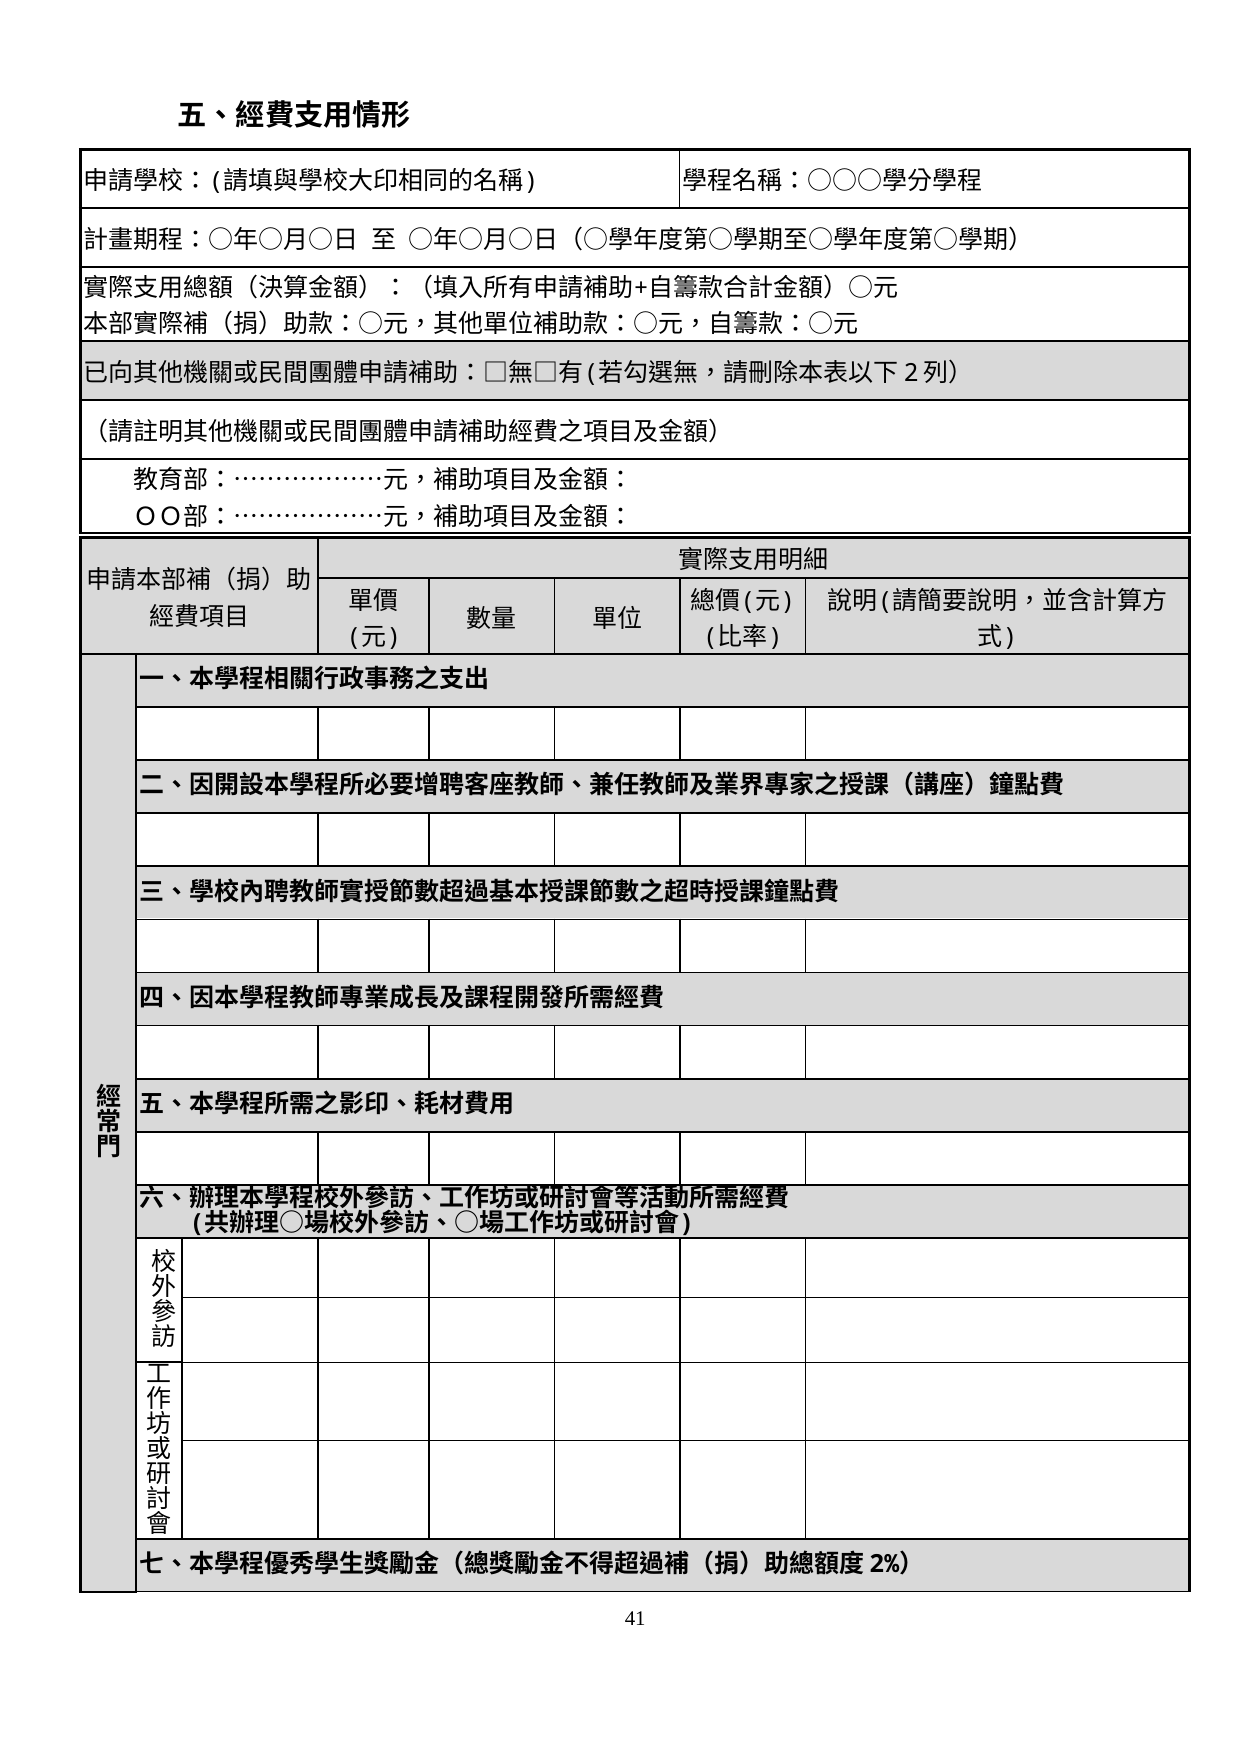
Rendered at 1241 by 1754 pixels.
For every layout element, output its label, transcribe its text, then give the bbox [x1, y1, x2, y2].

table_cell 說明(請簡要說明，並含計算方式) [806, 579, 1188, 653]
table_header 申請學校：(請填與學校大印相同的名稱) [82, 151, 679, 207]
table_cell 單價(元) [319, 579, 428, 653]
table_cell [806, 1363, 1188, 1440]
table_cell [681, 920, 805, 972]
table_cell [806, 1239, 1188, 1296]
table_cell [806, 708, 1188, 759]
table_cell 實際支用總額（決算金額）：（填入所有申請補助+自籌款合計金額）○元 本部實際補（捐）助款：○元，其他單位補助款：○元，自籌款：○元 [82, 268, 1188, 340]
table_cell [319, 708, 428, 759]
table_cell [806, 1026, 1188, 1078]
table_cell [183, 1239, 317, 1296]
table_cell 已向其他機關或民間團體申請補助：□無□有(若勾選無，請刪除本表以下2列） [82, 342, 1188, 399]
table_cell （請註明其他機關或民間團體申請補助經費之項目及金額） [82, 401, 1188, 458]
table_cell [430, 1441, 554, 1538]
table_cell 單位 [555, 579, 679, 653]
table_cell 二、因開設本學程所必要增聘客座教師、兼任教師及業界專家之授課（講座）鐘點費 [137, 761, 1188, 812]
table_cell [555, 1441, 679, 1538]
table_cell [555, 1363, 679, 1440]
table_cell [319, 1133, 428, 1184]
table_cell [555, 1133, 679, 1184]
table_cell [681, 708, 805, 759]
table_cell 經常門 [82, 655, 135, 1591]
table_cell [319, 1363, 428, 1440]
table_cell [555, 708, 679, 759]
table_cell [430, 920, 554, 972]
table_cell [319, 1441, 428, 1538]
table_cell 數量 [430, 579, 554, 653]
table_cell [555, 1298, 679, 1361]
table_cell 校外參訪 [137, 1239, 181, 1361]
table_cell [183, 1298, 317, 1361]
table_cell 七、本學程優秀學生獎勵金（總獎勵金不得超過補（捐）助總額度2%） [137, 1540, 1188, 1591]
table_cell [681, 1026, 805, 1078]
table_cell [137, 814, 317, 865]
table_cell [806, 1441, 1188, 1538]
table_cell [137, 1133, 317, 1184]
table_cell 六、辦理本學程校外參訪、工作坊或研討會等活動所需經費 (共辦理○場校外參訪、○場工作坊或研討會) [137, 1186, 1188, 1237]
table_cell [319, 1239, 428, 1296]
table_cell [319, 814, 428, 865]
table_cell 總價(元) (比率) [681, 579, 805, 653]
table_cell [555, 814, 679, 865]
table_cell [806, 1298, 1188, 1361]
table_cell [430, 1239, 554, 1296]
table_cell [555, 920, 679, 972]
table_cell [137, 1026, 317, 1078]
list 經費支用情形 [177, 87, 1092, 135]
table_cell [319, 1026, 428, 1078]
table_cell [430, 1363, 554, 1440]
table_cell [681, 1298, 805, 1361]
table_cell [430, 1133, 554, 1184]
table_cell 一、本學程相關行政事務之支出 [137, 655, 1188, 706]
table_cell [430, 814, 554, 865]
table_cell [430, 708, 554, 759]
table_cell [183, 1363, 317, 1440]
table_cell 計畫期程：○年○月○日 至 ○年○月○日（○學年度第○學期至○學年度第○學期） [82, 209, 1188, 266]
table_cell [681, 1363, 805, 1440]
table_cell [137, 708, 317, 759]
table_cell [319, 1298, 428, 1361]
table_header 實際支用明細 [319, 539, 1188, 577]
table_cell [430, 1298, 554, 1361]
table_cell [183, 1441, 317, 1538]
table_cell [806, 814, 1188, 865]
table_cell [806, 920, 1188, 972]
table_cell [681, 1441, 805, 1538]
table_header 學程名稱：○○○學分學程 [680, 151, 1188, 207]
table_cell [319, 920, 428, 972]
table_cell [681, 1133, 805, 1184]
table_cell [137, 920, 317, 972]
table_cell 教育部：………………元，補助項目及金額： ＯＯ部：………………元，補助項目及金額： [82, 460, 1188, 532]
table_cell [555, 1026, 679, 1078]
table_cell [681, 1239, 805, 1296]
table_header 申請本部補（捐）助 經費項目 [82, 539, 317, 653]
table_cell [806, 1133, 1188, 1184]
table_cell 三、學校內聘教師實授節數超過基本授課節數之超時授課鐘點費 [137, 867, 1188, 918]
table_cell 工作坊或研討會 [137, 1363, 181, 1538]
table_cell [681, 814, 805, 865]
table_cell 五、本學程所需之影印、耗材費用 [137, 1080, 1188, 1131]
table_cell 四、因本學程教師專業成長及課程開發所需經費 [137, 973, 1188, 1025]
table_cell [430, 1026, 554, 1078]
table_cell [555, 1239, 679, 1296]
